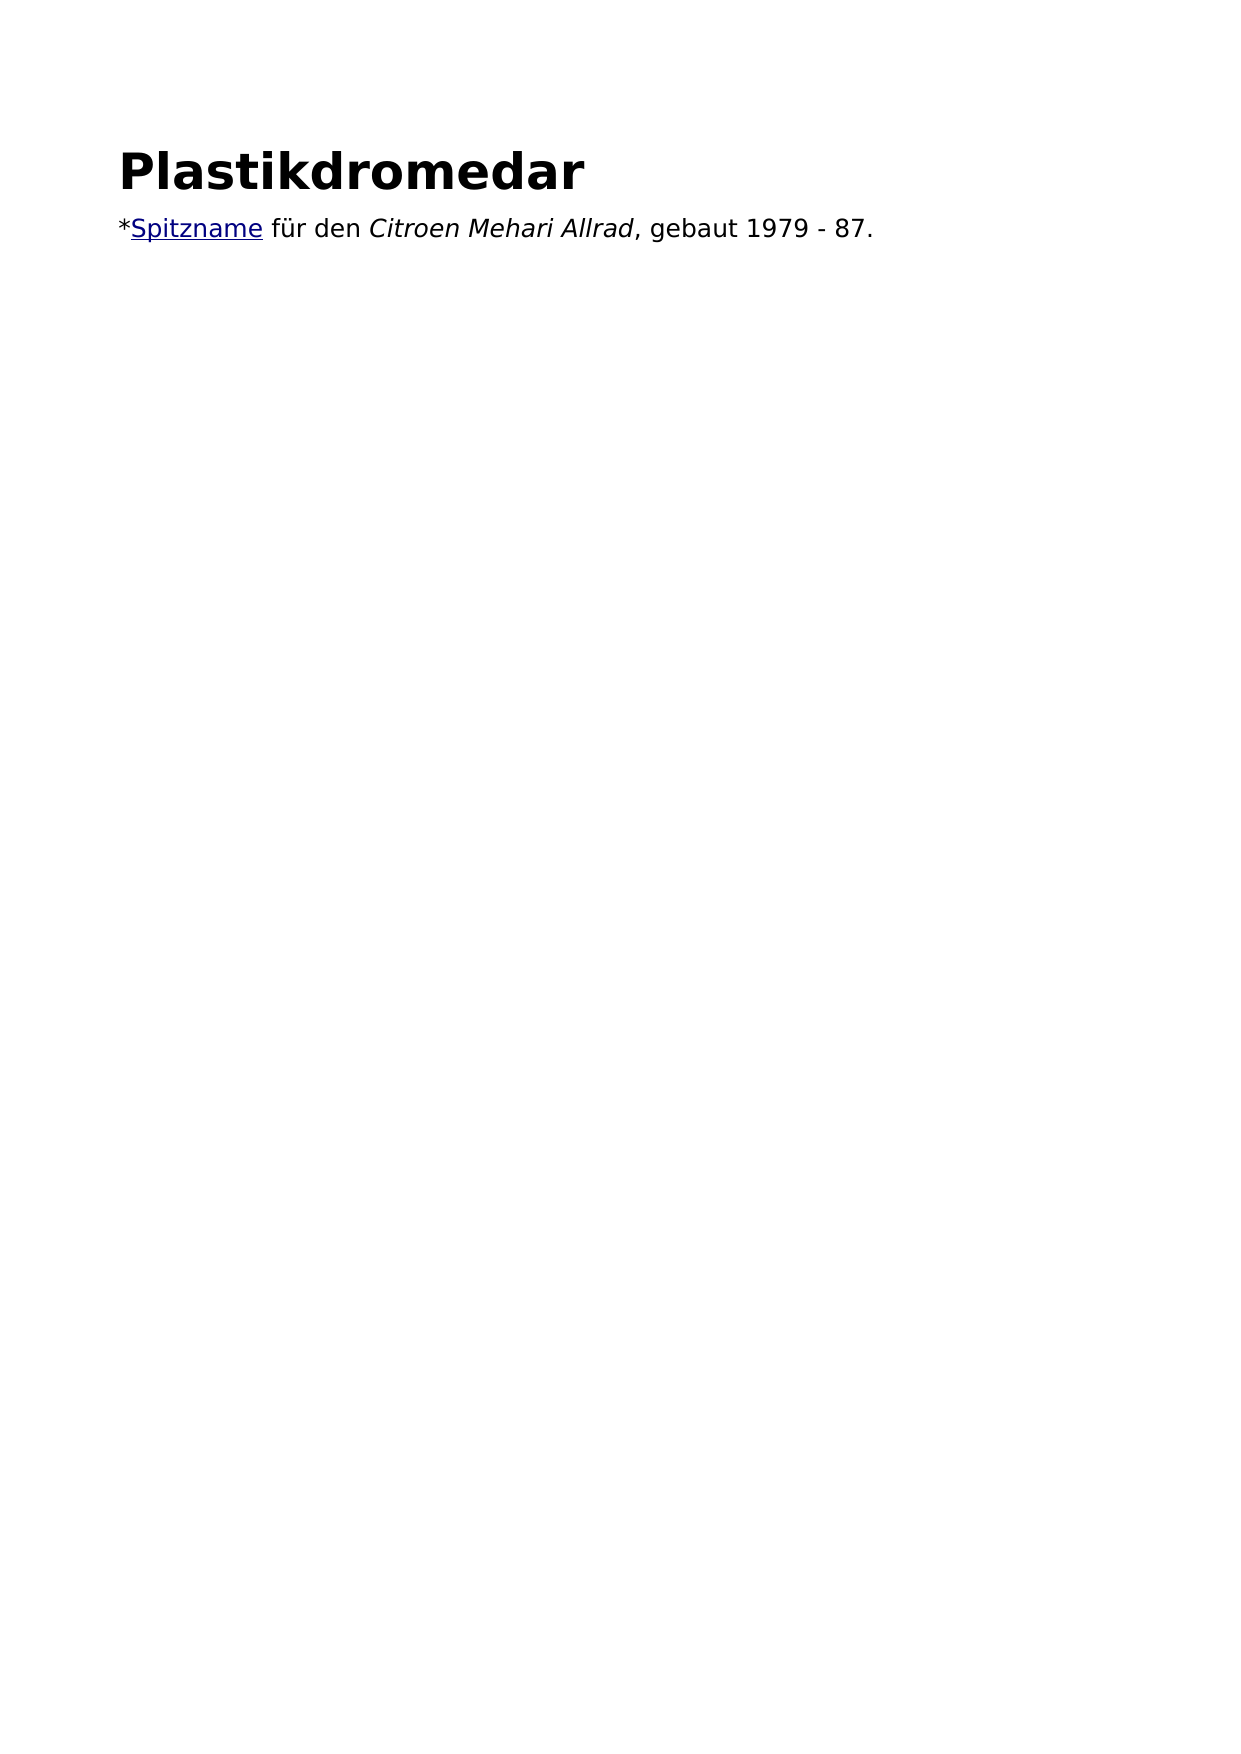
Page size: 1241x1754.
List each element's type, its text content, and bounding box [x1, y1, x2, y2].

text *Spitzname für den Citroen Mehari Allrad, gebaut 1979 - 87. [118, 214, 1122, 243]
subtitle Plastikdromedar [118, 143, 1122, 201]
